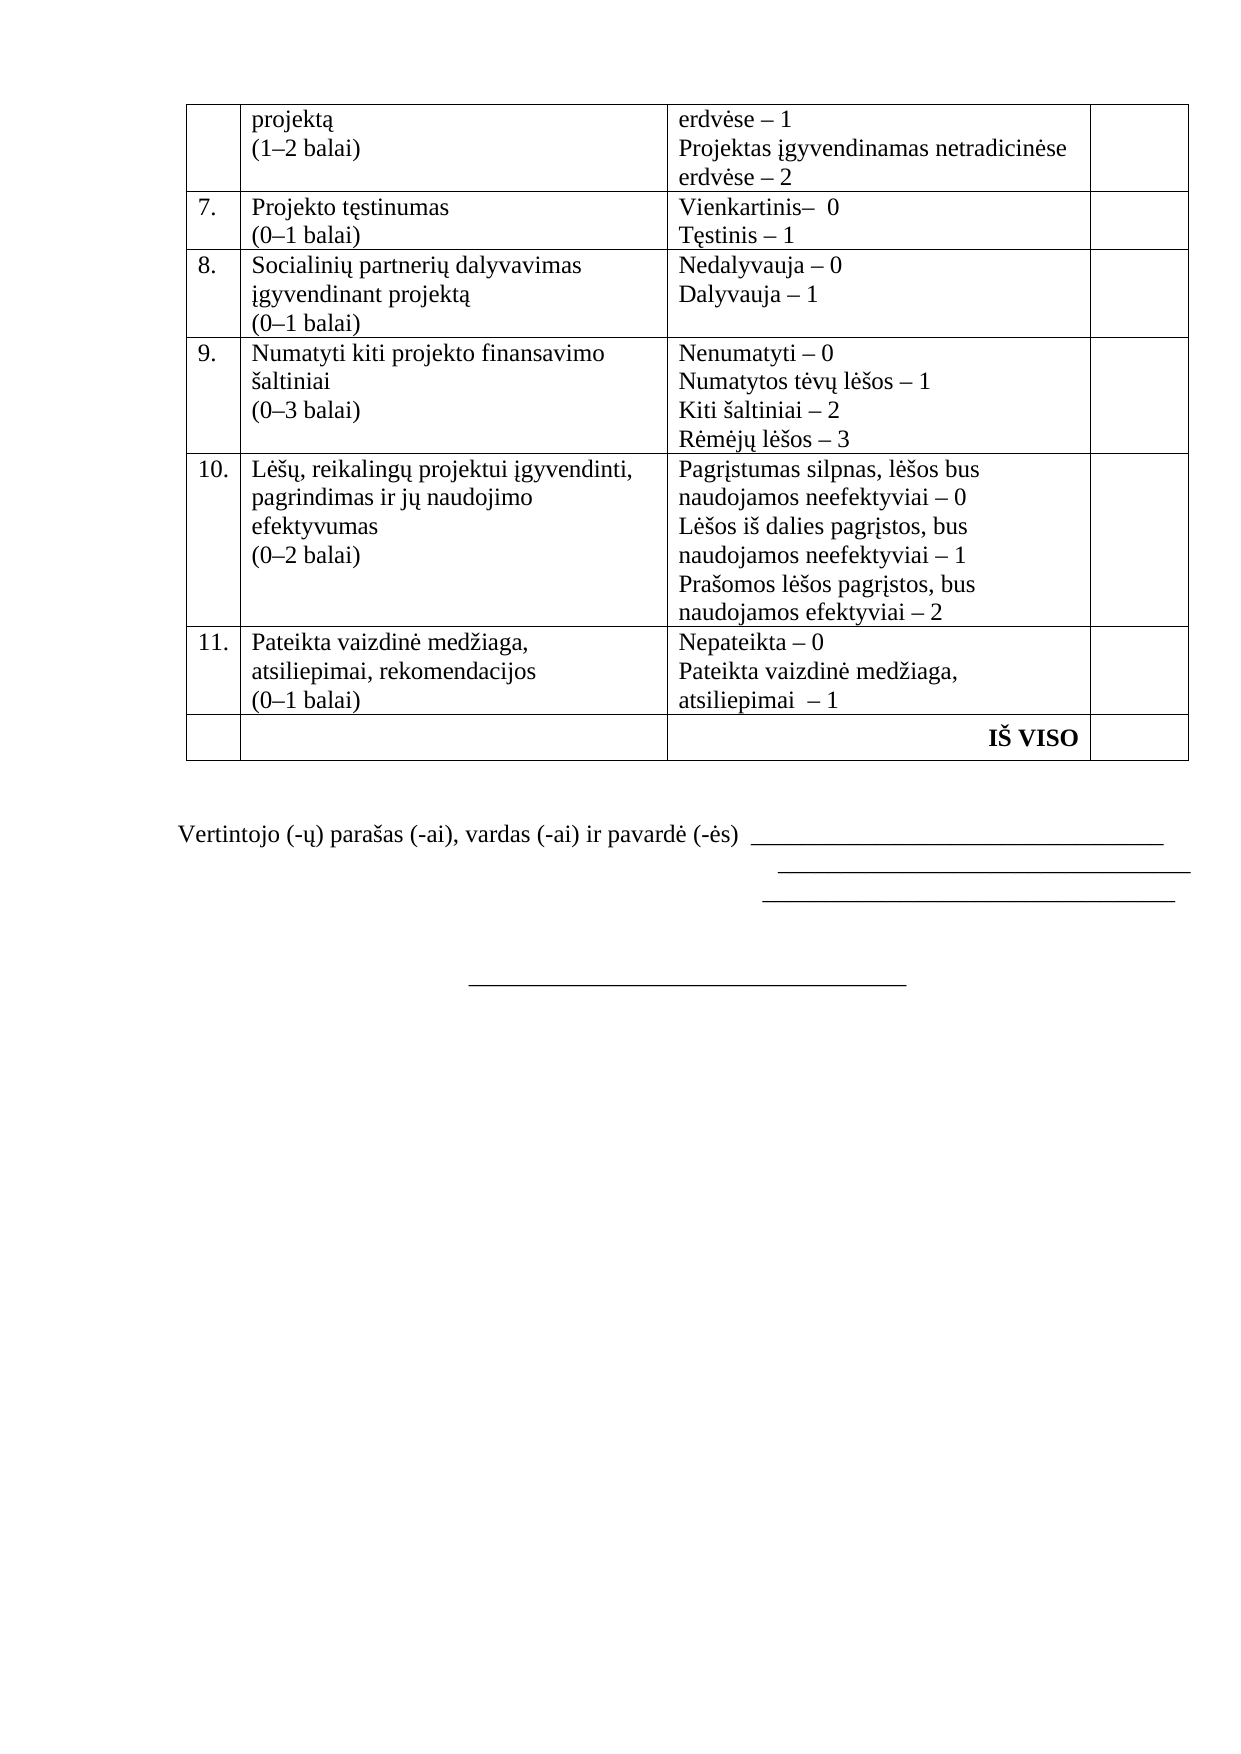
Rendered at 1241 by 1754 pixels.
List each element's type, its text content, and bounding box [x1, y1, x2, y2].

table_cell [1091, 192, 1188, 249]
table_cell 10. [187, 454, 240, 626]
table_cell Numatyti kiti projekto finansavimo šaltiniai (0–3 balai) [241, 338, 667, 453]
table_cell [187, 715, 240, 760]
text _________________________________ [177, 847, 1198, 876]
table_cell [1091, 250, 1188, 337]
text Vertintojo (-ų) parašas (-ai), vardas (-ai) ir pavardė (-ės) _________________________________ [177, 819, 1198, 847]
table_cell erdvėse – 1 Projektas įgyvendinamas netradicinėse erdvėse – 2 [668, 105, 1090, 191]
table_cell Nedalyvauja – 0 Dalyvauja – 1 [668, 250, 1090, 337]
text _________________________________ [582, 876, 1198, 905]
table_cell [1091, 454, 1188, 626]
table_cell Pateikta vaizdinė medžiaga, atsiliepimai, rekomendacijos (0–1 balai) [241, 627, 667, 713]
table_cell Vienkartinis– 0 Tęstinis – 1 [668, 192, 1090, 249]
table_cell 8. [187, 250, 240, 337]
table_cell Nenumatyti – 0 Numatytos tėvų lėšos – 1 Kiti šaltiniai – 2 Rėmėjų lėšos – 3 [668, 338, 1090, 453]
table_cell Socialinių partnerių dalyvavimas įgyvendinant projektą (0–1 balai) [241, 250, 667, 337]
table_cell Nepateikta – 0 Pateikta vaizdinė medžiaga, atsiliepimai – 1 [668, 627, 1090, 713]
table_cell [1091, 715, 1188, 760]
table_cell 7. [187, 192, 240, 249]
table_cell projektą (1–2 balai) [241, 105, 667, 191]
table_cell Lėšų, reikalingų projektui įgyvendinti, pagrindimas ir jų naudojimo efektyvumas (0–2 balai) [241, 454, 667, 626]
table_cell 11. [187, 627, 240, 713]
table_cell [241, 715, 667, 760]
table_cell [1091, 105, 1188, 191]
table_cell [187, 105, 240, 191]
text ___________________________________ [177, 960, 1198, 989]
table_cell [1091, 338, 1188, 453]
table_cell [1091, 627, 1188, 713]
table_cell 9. [187, 338, 240, 453]
table_cell Pagrįstumas silpnas, lėšos bus naudojamos neefektyviai – 0 Lėšos iš dalies pagrįstos, bus naudojamos neefektyviai – 1 Prašomos lėšos pagrįstos, bus naudojamos efektyviai – 2 [668, 454, 1090, 626]
table_cell Projekto tęstinumas (0–1 balai) [241, 192, 667, 249]
table_cell IŠ VISO [668, 715, 1090, 760]
